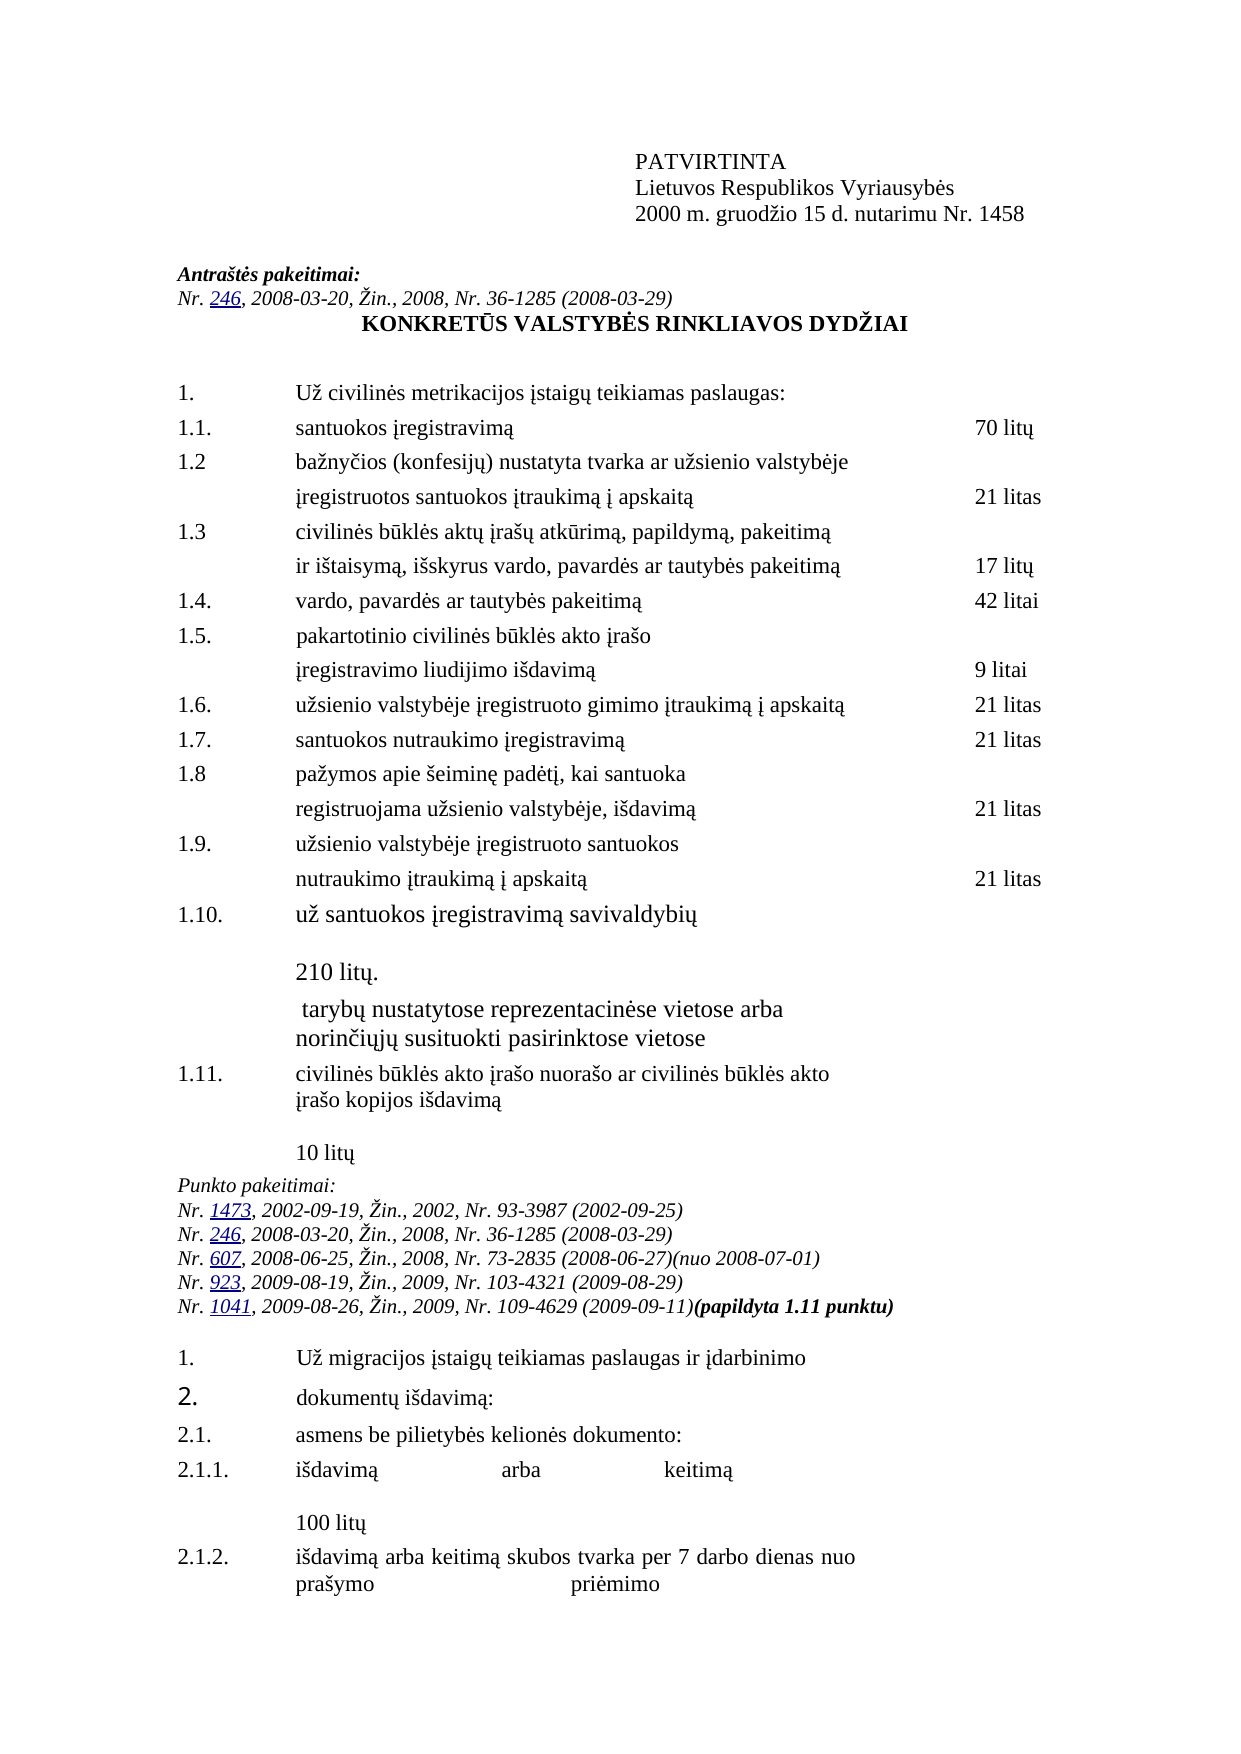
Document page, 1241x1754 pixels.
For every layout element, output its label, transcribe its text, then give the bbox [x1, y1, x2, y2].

text 2.1.1. išdavimą arba keitimą 100 litų [177, 1456, 856, 1535]
text 1.11. civilinės būklės akto įrašo nuorašo ar civilinės būklės akto įrašo kopijos išdavimą 10 litų [177, 1060, 871, 1165]
text Nr. 1041, 2009-08-26, Žin., 2009, Nr. 109-4629 (2009-09-11)(papildyta 1.11 punktu) [177, 1294, 1122, 1318]
text nutraukimo įtraukimą į apskaitą 21 litas [177, 864, 1122, 891]
text įregistravimo liudijimo išdavimą 9 litai [177, 656, 1122, 683]
text ir ištaisymą, išskyrus vardo, pavardės ar tautybės pakeitimą 17 litų [177, 552, 1122, 579]
text Antraštės pakeitimai: [177, 261, 1122, 286]
list Už migracijos įstaigų teikiamas paslaugas ir įdarbinimo [177, 1344, 1122, 1371]
text Nr. 246, 2008-03-20, Žin., 2008, Nr. 36-1285 (2008-03-29) [177, 1222, 1122, 1246]
text tarybų nustatytose reprezentacinėse vietose arba norinčiųjų susituokti pasirinktose vietose [148, 994, 871, 1051]
text Nr. 923, 2009-08-19, Žin., 2009, Nr. 103-4321 (2009-08-29) [177, 1270, 1122, 1294]
text 1.8 pažymos apie šeiminę padėtį, kai santuoka [177, 761, 1122, 787]
text Nr. 607, 2008-06-25, Žin., 2008, Nr. 73-2835 (2008-06-27)(nuo 2008-07-01) [177, 1246, 1122, 1270]
text 1. Už civilinės metrikacijos įstaigų teikiamas paslaugas: [177, 379, 1122, 405]
text registruojama užsienio valstybėje, išdavimą 21 litas [177, 795, 1122, 822]
text Punkto pakeitimai: [177, 1173, 1122, 1197]
text 1.6. užsienio valstybėje įregistruoto gimimo įtraukimą į apskaitą 21 litas [177, 691, 1122, 717]
text įregistruotos santuokos įtraukimą į apskaitą 21 litas [177, 483, 1122, 509]
text 1.7. santuokos nutraukimo įregistravimą 21 litas [177, 726, 1122, 752]
text 1.4. vardo, pavardės ar tautybės pakeitimą 42 litai [177, 587, 1122, 613]
text 2.1. asmens be pilietybės kelionės dokumento: [177, 1421, 871, 1448]
text 1.3 civilinės būklės aktų įrašų atkūrimą, papildymą, pakeitimą [177, 518, 1122, 544]
text 1.2 bažnyčios (konfesijų) nustatyta tvarka ar užsienio valstybėje [177, 448, 1122, 475]
text Patvirtinta [635, 148, 1122, 174]
list pakartotinio civilinės būklės akto įrašo [177, 622, 1122, 648]
text 2.1.2. išdavimą arba keitimą skubos tvarka per 7 darbo dienas nuo prašymo priėmimo [177, 1543, 856, 1596]
text Nr. 246, 2008-03-20, Žin., 2008, Nr. 36-1285 (2008-03-29) [177, 286, 1122, 309]
text Nr. 1473, 2002-09-19, Žin., 2002, Nr. 93-3987 (2002-09-25) [177, 1197, 1122, 1222]
text Lietuvos Respublikos Vyriausybės 2000 m. gruodžio 15 d. nutarimu Nr. 1458 [635, 174, 1122, 227]
text KONKRETŪS Valstybės rinkliavos dydžiai [177, 309, 1093, 336]
text 1.9. užsienio valstybėje įregistruoto santuokos [177, 830, 1122, 856]
text 1.1. santuokos įregistravimą 70 litų [177, 414, 1122, 440]
list dokumentų išdavimą: [177, 1379, 1122, 1413]
text 1.10. už santuokos įregistravimą savivaldybių 210 litų. [177, 899, 871, 986]
